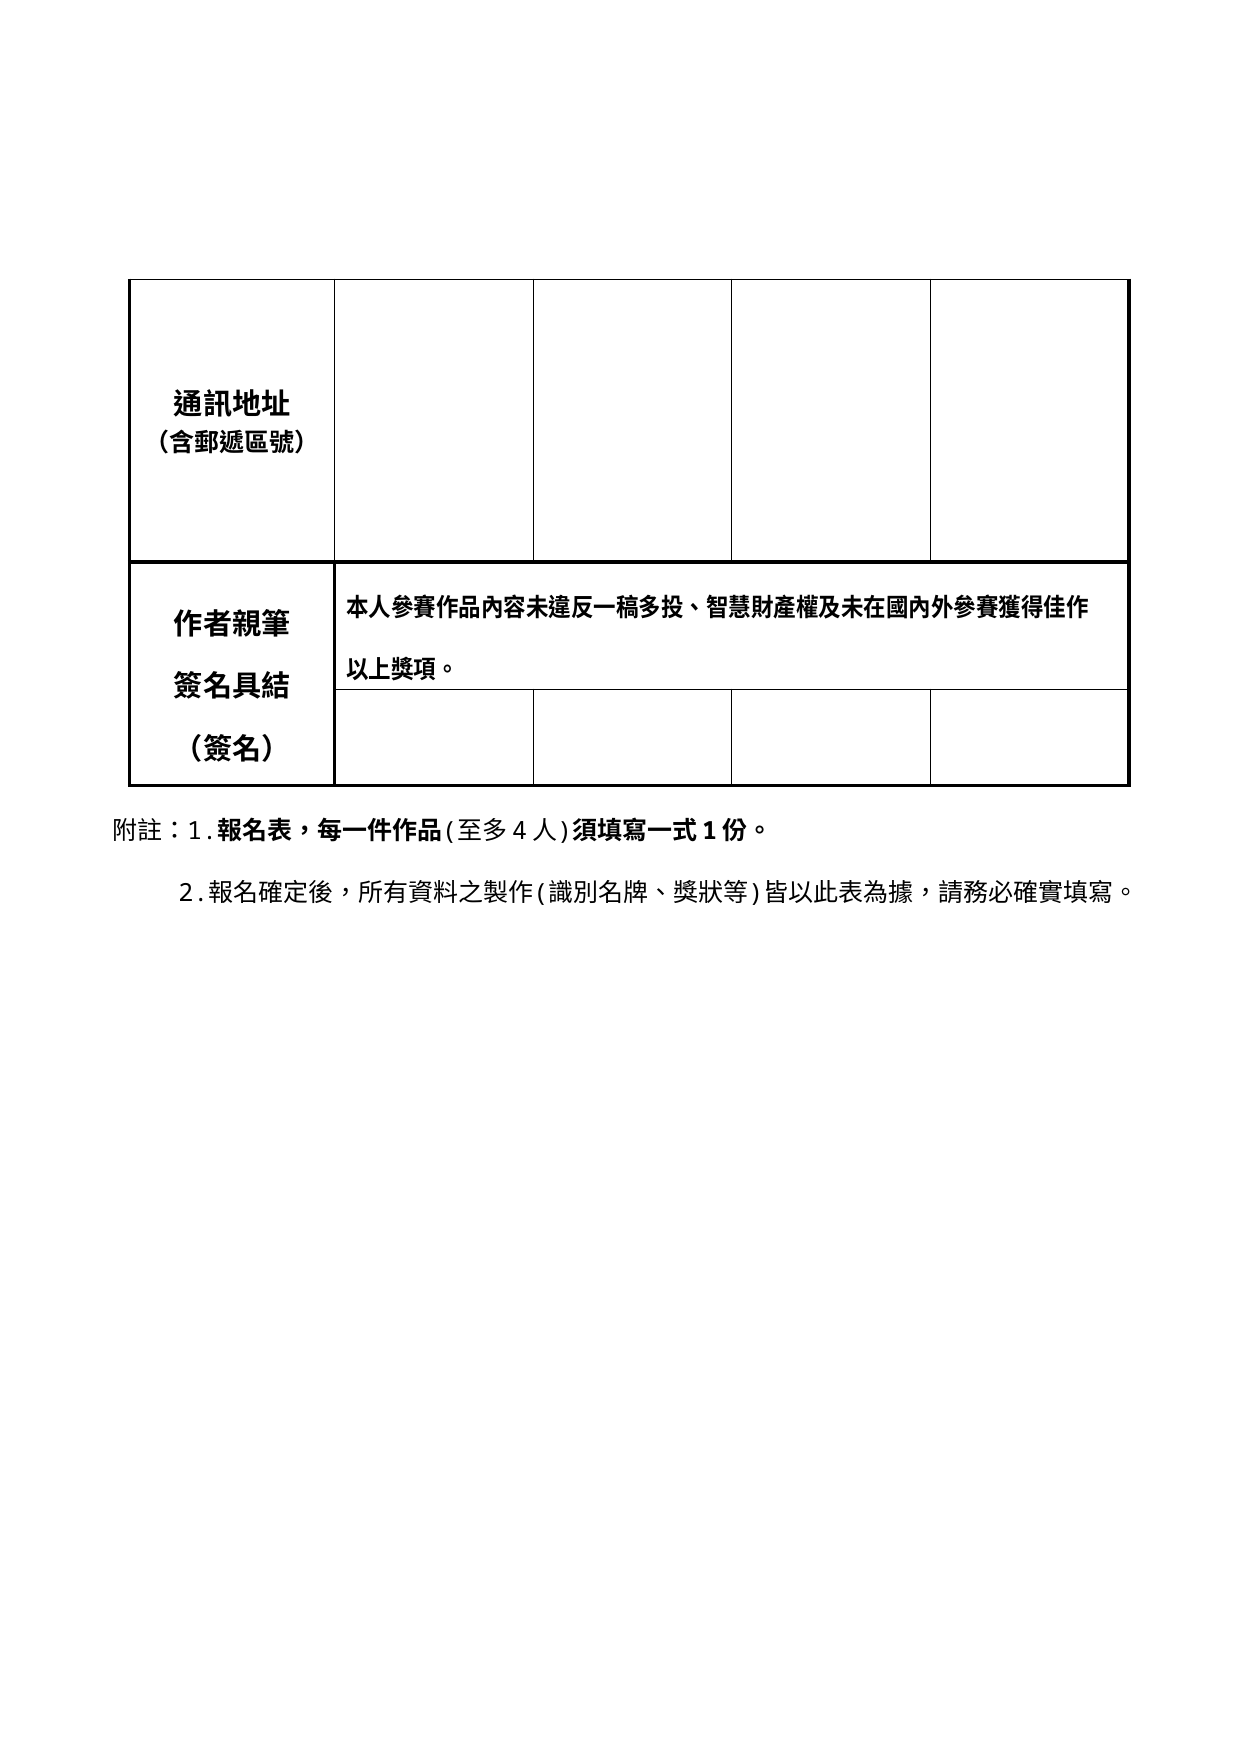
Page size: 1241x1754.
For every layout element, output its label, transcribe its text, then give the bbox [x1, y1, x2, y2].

table_cell [336, 690, 533, 783]
table_cell 通訊地址 （含郵遞區號） [131, 280, 334, 560]
table_cell 本人參賽作品內容未違反一稿多投、智慧財產權及未在國內外參賽獲得佳作 以上獎項。 [336, 564, 1127, 688]
text 附註：1.報名表，每一件作品(至多4人)須填寫一式1份。 [112, 787, 1122, 849]
table_cell [931, 690, 1127, 783]
table_cell 作者親筆 簽名具結 （簽名） [131, 564, 333, 783]
table_cell [931, 280, 1127, 560]
table_cell [732, 690, 930, 783]
table_cell [534, 280, 731, 560]
text 2.報名確定後，所有資料之製作(識別名牌、獎狀等)皆以此表為據，請務必確實填寫。 [118, 849, 1122, 912]
table_cell [335, 280, 533, 560]
table_cell [732, 280, 930, 560]
table_cell [534, 690, 731, 783]
